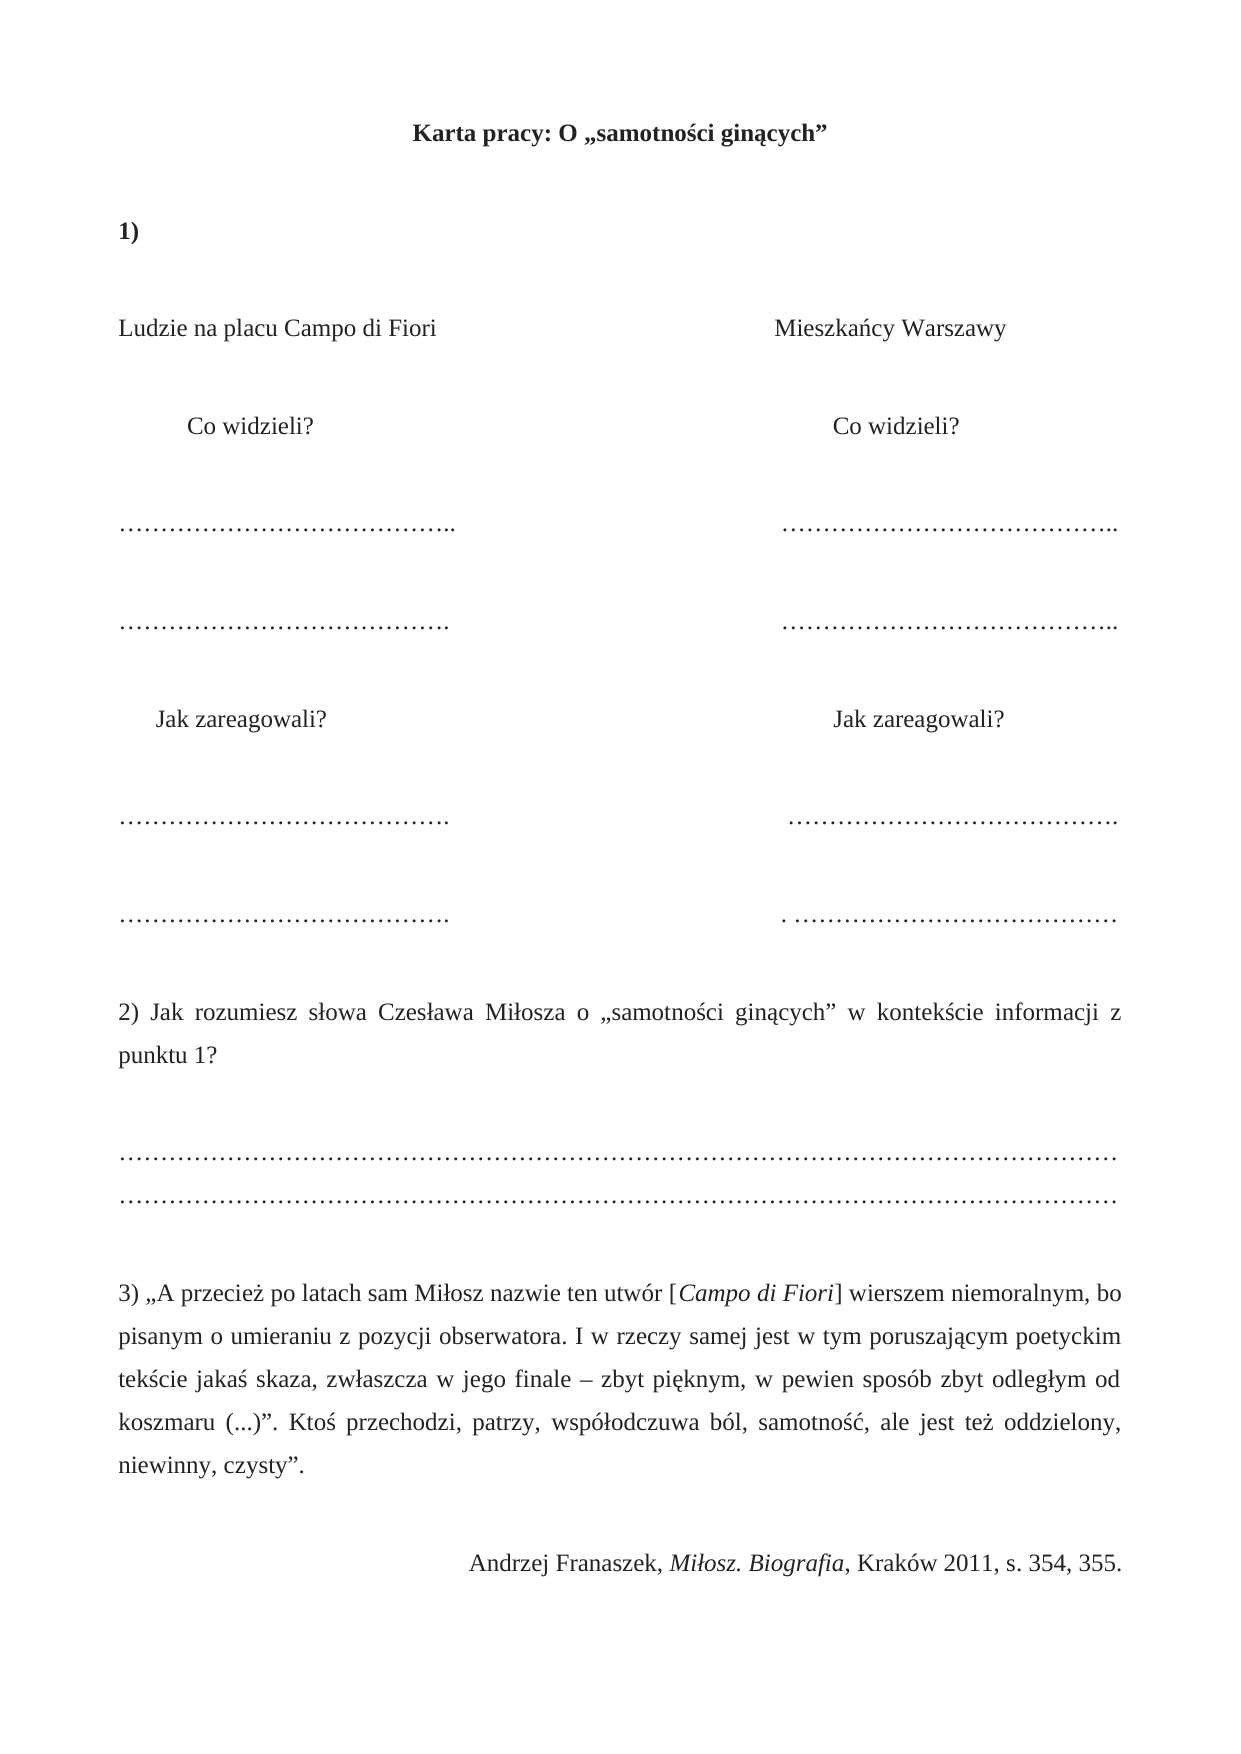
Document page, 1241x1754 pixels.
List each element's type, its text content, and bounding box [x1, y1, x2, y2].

text …………………………………. ………………………………….. [118, 606, 1122, 635]
text 1) [118, 216, 1122, 244]
text Jak zareagowali? Jak zareagowali? [118, 704, 1122, 732]
text Andrzej Franaszek, Miłosz. Biografia, Kraków 2011, s. 354, 355. [118, 1548, 1122, 1577]
text …………………………………………………………………………………………………………………………………………………………………………………………………………………… [118, 1137, 1122, 1209]
text Ludzie na placu Campo di Fiori Mieszkańcy Warszawy [118, 313, 1122, 342]
text Karta pracy: O „samotności ginących” [118, 118, 1122, 147]
text 3) „A przecież po latach sam Miłosz nazwie ten utwór [Campo di Fiori] wierszem niemoralnym, bo pisanym o umieraniu z pozycji obserwatora. I w rzeczy samej jest w tym poruszającym poetyckim tekście jakaś skaza, zwłaszcza w jego finale – zbyt pięknym, w pewien sposób zbyt odległym od koszmaru (...)”. Ktoś przechodzi, patrzy, współodczuwa ból, samotność, ale jest też oddzielony, niewinny, czysty”. [118, 1278, 1122, 1479]
text Co widzieli? Co widzieli? [118, 411, 1122, 440]
text …………………………………. . ………………………………… [118, 899, 1122, 928]
text 2) Jak rozumiesz słowa Czesława Miłosza o „samotności ginących” w kontekście informacji z punktu 1? [118, 997, 1122, 1068]
text …………………………………. …………………………………. [118, 801, 1122, 830]
text ………………………………….. ………………………………….. [118, 508, 1122, 537]
